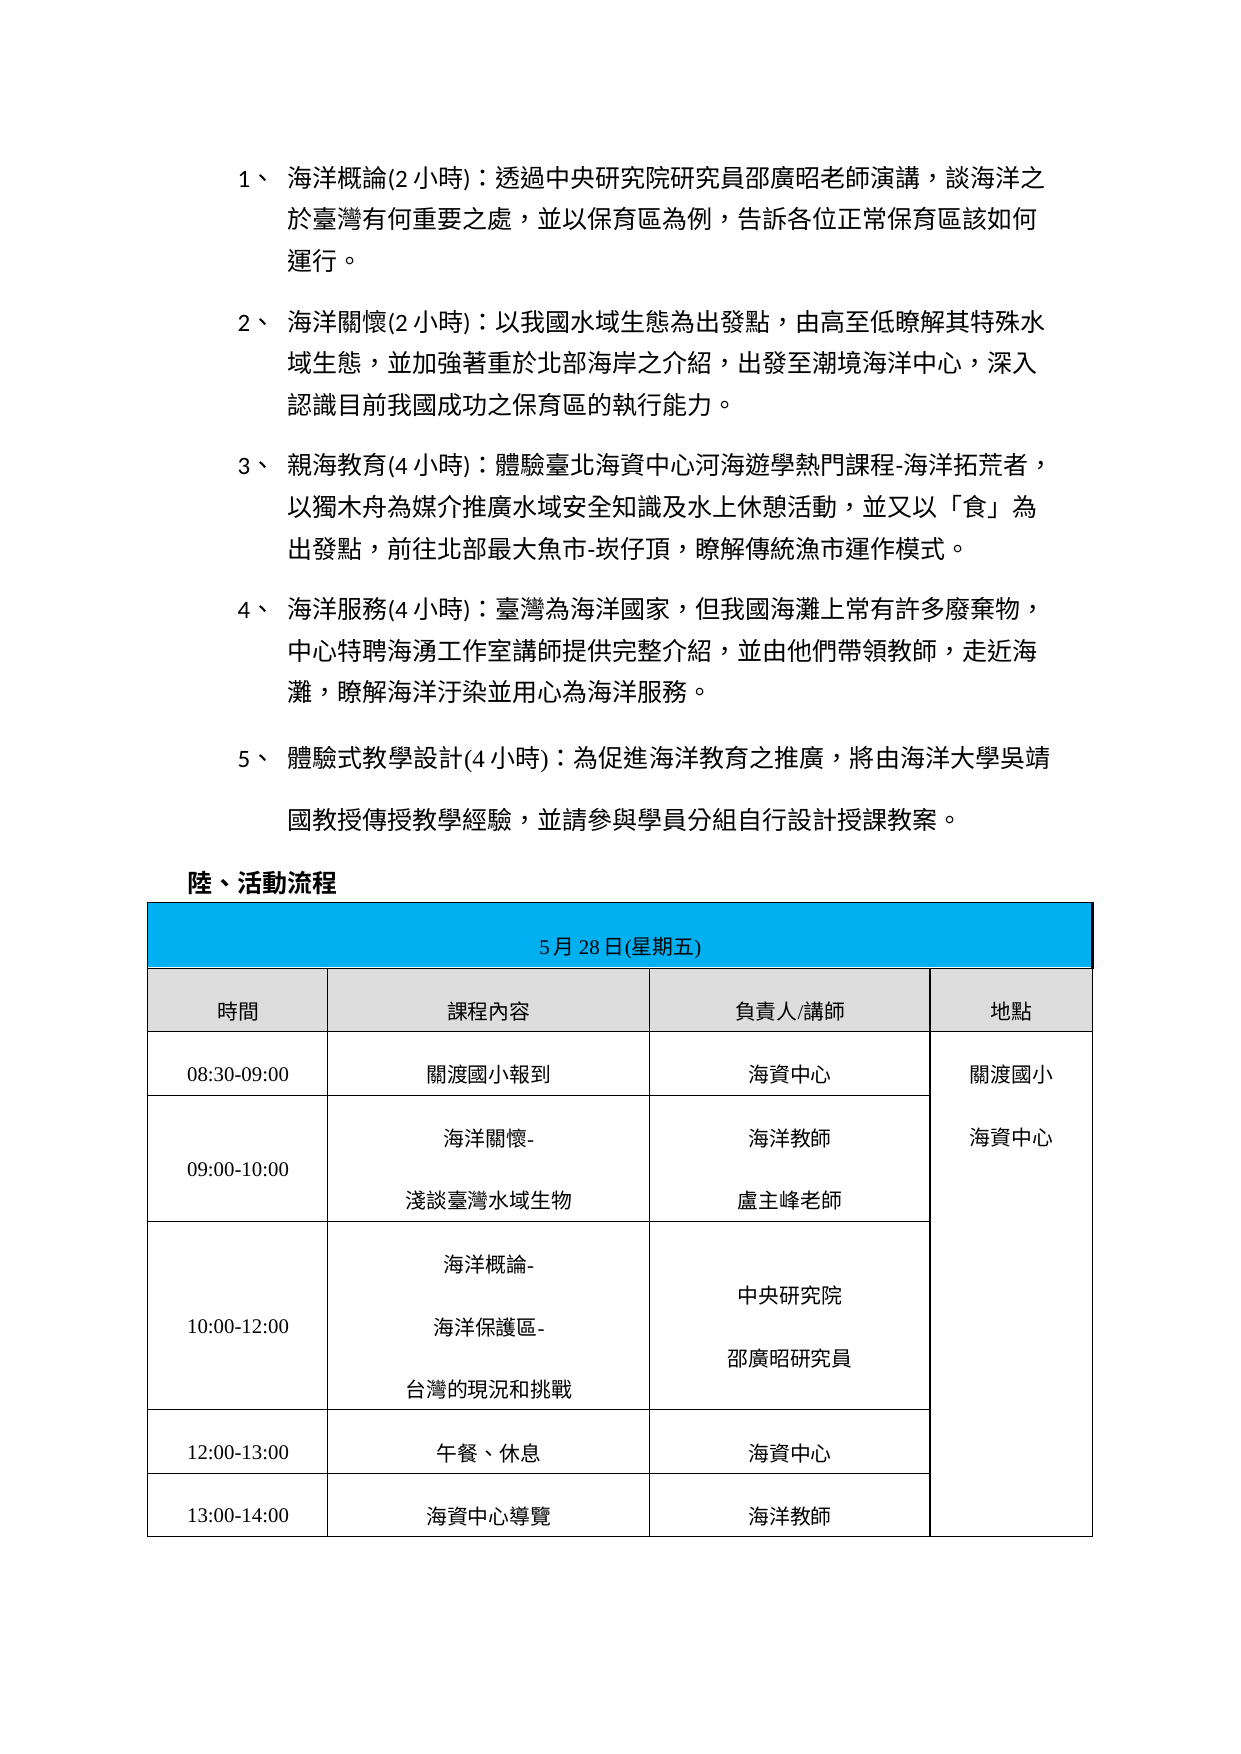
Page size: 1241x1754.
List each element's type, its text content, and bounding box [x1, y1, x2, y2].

table_cell 10:00-12:00 [148, 1222, 327, 1409]
list 體驗式教學設計(4小時)：為促進海洋教育之推廣，將由海洋大學吳靖國教授傳授教學經驗，並請參與學員分組自行設計授課教案。 [237, 714, 1053, 839]
table_cell 海資中心 [650, 1032, 929, 1094]
table_cell 海洋關懷- 淺談臺灣水域生物 [328, 1096, 649, 1221]
table_cell 地點 [931, 969, 1092, 1031]
table_cell 12:00-13:00 [148, 1410, 327, 1473]
table_cell 負責人/講師 [650, 969, 929, 1031]
table_cell 關渡國小 海資中心 [931, 1032, 1092, 1536]
table_cell 海資中心 [650, 1410, 929, 1473]
list 親海教育(4小時)：體驗臺北海資中心河海遊學熱門課程-海洋拓荒者，以獨木舟為媒介推廣水域安全知識及水上休憩活動，並又以「食」為出發點，前往北部最大魚市-崁仔頂，瞭解傳統漁市運作模式。 [237, 446, 1053, 565]
table_cell 海洋概論- 海洋保護區- 台灣的現況和挑戰 [328, 1222, 649, 1409]
table_cell 午餐、休息 [328, 1410, 649, 1473]
table_cell 時間 [148, 969, 327, 1031]
table_cell 關渡國小報到 [328, 1032, 649, 1094]
table_cell 09:00-10:00 [148, 1096, 327, 1221]
table_header 5月28日(星期五) [148, 903, 1091, 967]
list 海洋概論(2小時)：透過中央研究院研究員邵廣昭老師演講，談海洋之於臺灣有何重要之處，並以保育區為例，告訴各位正常保育區該如何運行。 [237, 158, 1053, 278]
table_cell 海洋教師 盧主峰老師 [650, 1096, 929, 1221]
table_cell 海洋教師 [650, 1474, 929, 1536]
table_cell 13:00-14:00 [148, 1474, 327, 1536]
table_cell 課程內容 [328, 969, 649, 1031]
table_cell 中央研究院 邵廣昭研究員 [650, 1222, 929, 1409]
table_cell 海資中心導覽 [328, 1474, 649, 1536]
list 海洋服務(4小時)：臺灣為海洋國家，但我國海灘上常有許多廢棄物，中心特聘海湧工作室講師提供完整介紹，並由他們帶領教師，走近海灘，瞭解海洋汙染並用心為海洋服務。 [237, 589, 1053, 709]
text 陸、活動流程 [187, 839, 1053, 902]
table_cell 08:30-09:00 [148, 1032, 327, 1094]
list 海洋關懷(2小時)：以我國水域生態為出發點，由高至低瞭解其特殊水域生態，並加強著重於北部海岸之介紹，出發至潮境海洋中心，深入認識目前我國成功之保育區的執行能力。 [237, 302, 1053, 422]
